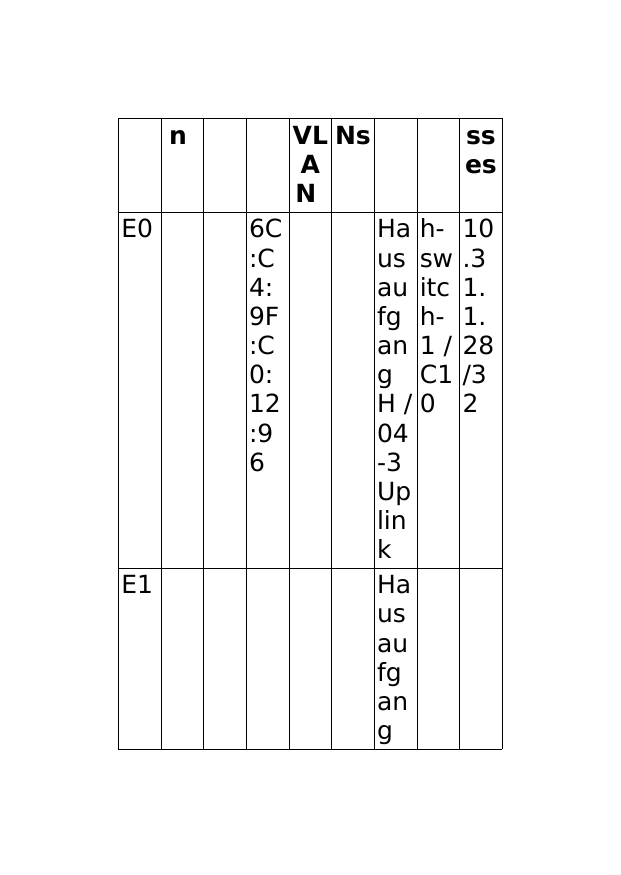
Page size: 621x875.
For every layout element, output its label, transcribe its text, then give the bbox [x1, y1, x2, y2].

table_cell [162, 569, 203, 748]
table_cell E1 [119, 569, 161, 748]
table_cell [332, 569, 374, 748]
table_header [247, 119, 289, 212]
table_cell [162, 213, 203, 567]
table_cell 6C:C4:9F:C0:12:96 [247, 213, 289, 567]
table_header [375, 119, 417, 212]
table_cell [290, 569, 331, 748]
table_cell [332, 213, 374, 567]
table_header sses [460, 119, 502, 212]
table_cell [460, 569, 502, 748]
table_cell [290, 213, 331, 567]
table_header Ns [332, 119, 374, 212]
table_cell [418, 569, 459, 748]
table_header [119, 119, 161, 212]
table_cell Hausaufgang H / 04-3 Uplink [375, 213, 417, 567]
table_cell [204, 569, 246, 748]
table_header n [162, 119, 203, 212]
table_cell Hausaufgang [375, 569, 417, 748]
table_cell h-switch-1 / C10 [418, 213, 459, 567]
table_header [418, 119, 459, 212]
table_header [204, 119, 246, 212]
table_header VLAN [290, 119, 331, 212]
table_cell [247, 569, 289, 748]
table_cell 10.31.1.28/32 [460, 213, 502, 567]
table_cell [204, 213, 246, 567]
table_cell E0 [119, 213, 161, 567]
